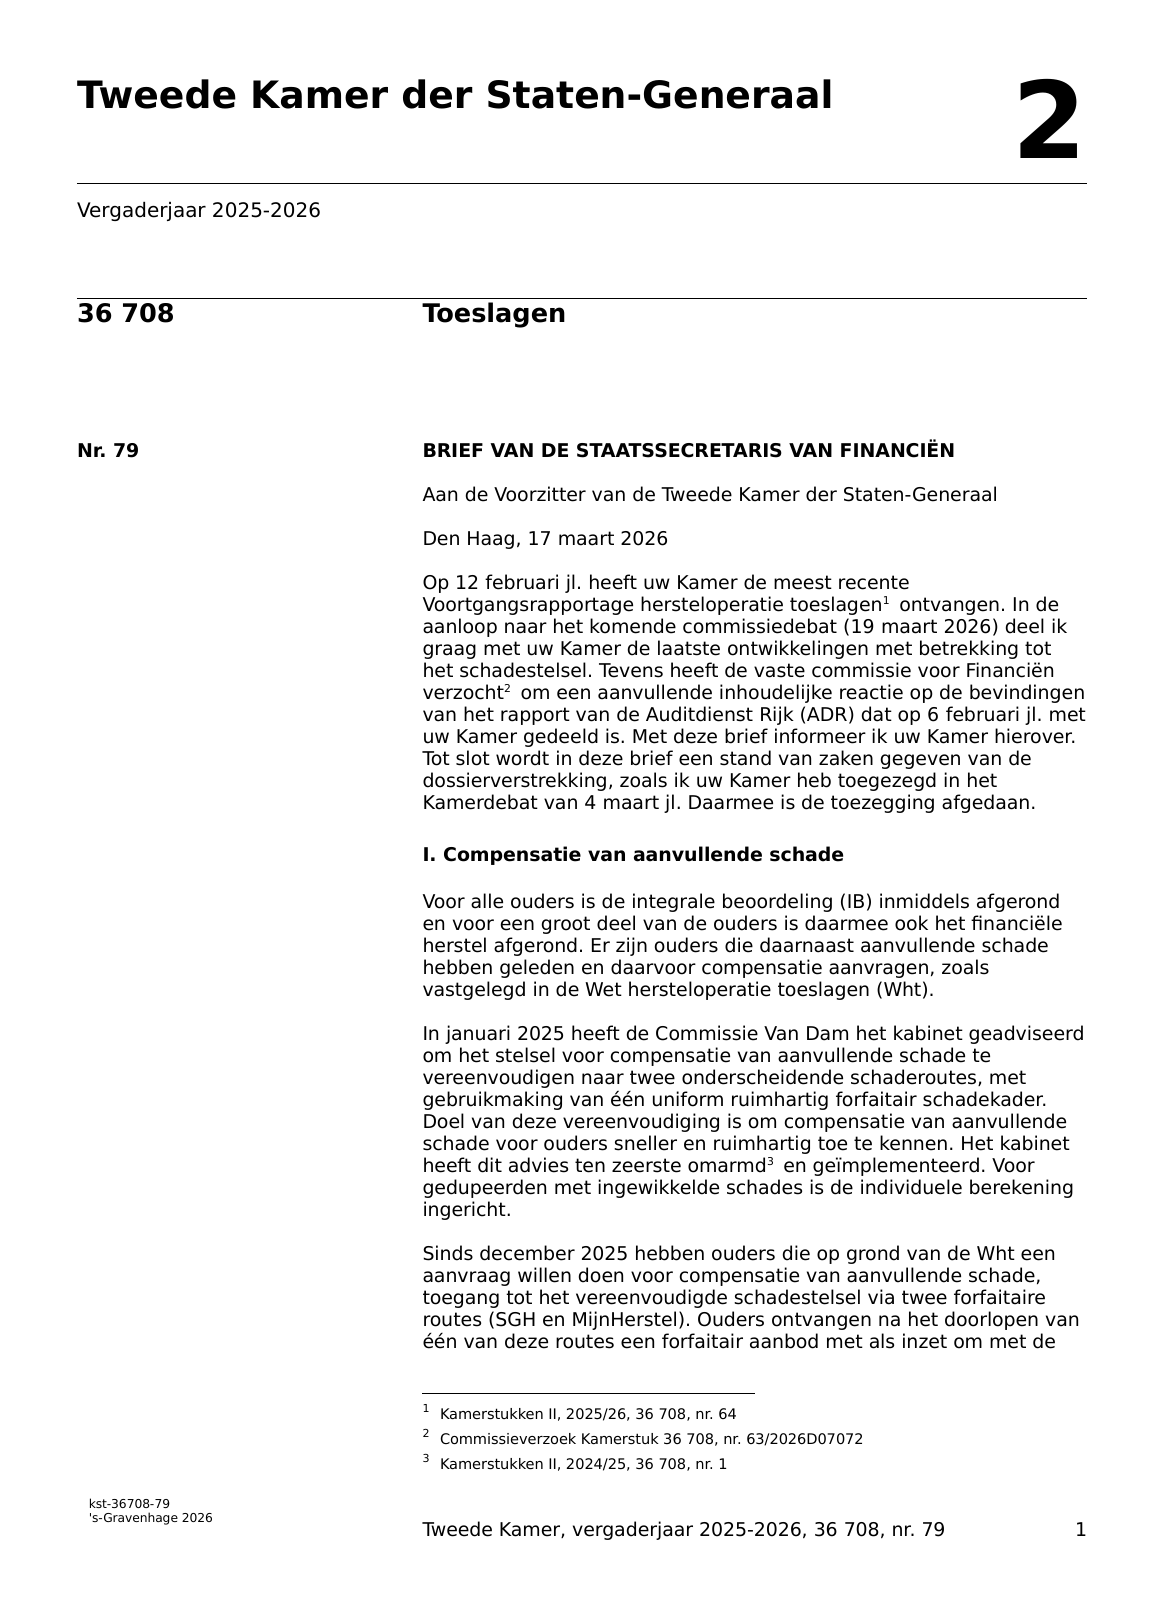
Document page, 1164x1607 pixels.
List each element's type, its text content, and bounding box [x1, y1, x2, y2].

text Commissieverzoek Kamerstuk 36 708, nr. 63/2026D07072 [422, 1427, 1087, 1449]
table_cell Vergaderjaar 2025-2026 [77, 184, 1087, 298]
text Op 12 februari jl. heeft uw Kamer de meest recente Voortgangsrapportage hersteloperatie toeslagen ontvangen. In de aanloop naar het komende commissiedebat (19 maart 2026) deel ik graag met uw Kamer de laatste ontwikkelingen met betrekking tot het schadestelsel. Tevens heeft de vaste commissie voor Financiën verzocht om een aanvullende inhoudelijke reactie op de bevindingen van het rapport van de Auditdienst Rijk (ADR) dat op 6 februari jl. met uw Kamer gedeeld is. Met deze brief informeer ik uw Kamer hierover. Tot slot wordt in deze brief een stand van zaken gegeven van de dossierverstrekking, zoals ik uw Kamer heb toegezegd in het Kamerdebat van 4 maart jl. Daarmee is de toezegging afgedaan. [422, 572, 1087, 814]
text Sinds december 2025 hebben ouders die op grond van de Wht een aanvraag willen doen voor compensatie van aanvullende schade, toegang tot het vereenvoudigde schadestelsel via twee forfaitaire routes (SGH en MijnHerstel). Ouders ontvangen na het doorlopen van één van deze routes een forfaitair aanbod met als inzet om met de [422, 1243, 1087, 1353]
text Kamerstukken II, 2025/26, 36 708, nr. 64 [422, 1402, 1087, 1424]
table_header Tweede Kamer der Staten-Generaal [77, 59, 886, 183]
subtitle Nr. 79 BRIEF VAN DE STAATSSECRETARIS VAN FINANCIËN [77, 440, 1087, 462]
text Den Haag, 17 maart 2026 [422, 528, 1087, 550]
text Voor alle ouders is de integrale beoordeling (IB) inmiddels afgerond en voor een groot deel van de ouders is daarmee ook het financiële herstel afgerond. Er zijn ouders die daarnaast aanvullende schade hebben geleden en daarvoor compensatie aanvragen, zoals vastgelegd in de Wet hersteloperatie toeslagen (Wht). [422, 891, 1087, 1001]
text Kamerstukken II, 2024/25, 36 708, nr. 1 [422, 1452, 1087, 1474]
subtitle 36 708 Toeslagen [77, 299, 1087, 329]
text 's-Gravenhage 2026 [88, 1511, 323, 1525]
table_header 2 [886, 59, 1087, 183]
text Aan de Voorzitter van de Tweede Kamer der Staten-Generaal [422, 484, 1087, 506]
text In januari 2025 heeft de Commissie Van Dam het kabinet geadviseerd om het stelsel voor compensatie van aanvullende schade te vereenvoudigen naar twee onderscheidende schaderoutes, met gebruikmaking van één uniform ruimhartig forfaitair schadekader. Doel van deze vereenvoudiging is om compensatie van aanvullende schade voor ouders sneller en ruimhartig toe te kennen. Het kabinet heeft dit advies ten zeerste omarmd en geïmplementeerd. Voor gedupeerden met ingewikkelde schades is de individuele berekening ingericht. [422, 1023, 1087, 1221]
subtitle I. Compensatie van aanvullende schade [422, 844, 1087, 866]
text kst-36708-79 [88, 1497, 323, 1511]
